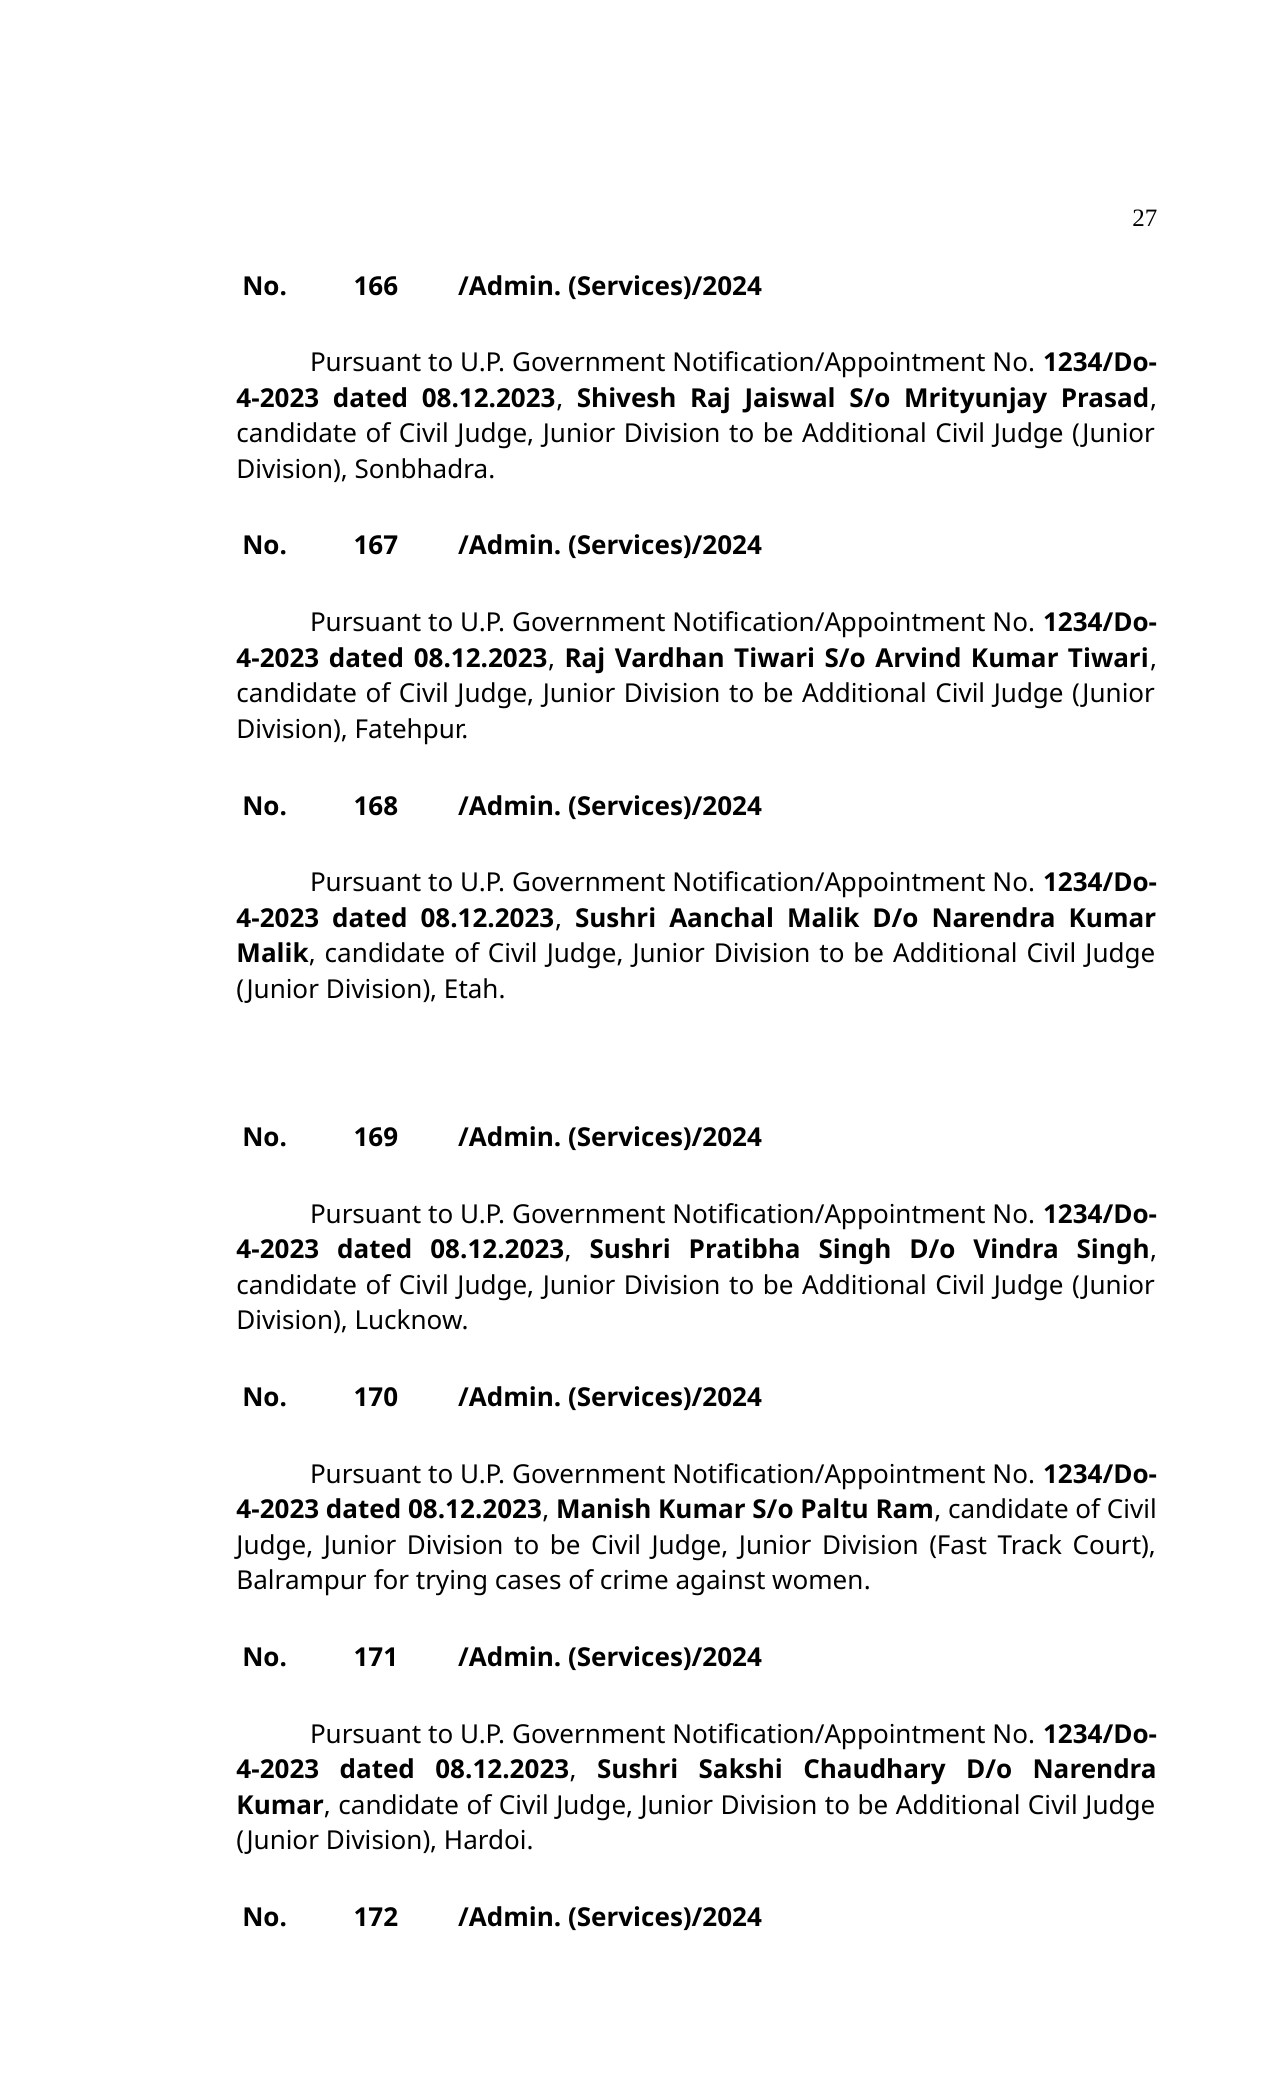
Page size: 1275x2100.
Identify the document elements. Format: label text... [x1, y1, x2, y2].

text Pursuant to U.P. Government Notification/Appointment No. 1234/Do-4-2023 dated 08.12.2023, Manish Kumar S/o Paltu Ram, candidate of Civil Judge, Junior Division to be Civil Judge, Junior Division (Fast Track Court), Balrampur for trying cases of crime against women. [236, 1455, 1157, 1597]
table_header No. [236, 1373, 310, 1420]
table_header No. [236, 1893, 310, 1940]
table_header [310, 521, 452, 568]
table_header /Admin. (Services)/2024 [452, 782, 811, 828]
table_header No. [236, 782, 310, 828]
table_header No. [236, 521, 310, 568]
table_header [310, 1373, 452, 1420]
table_header [310, 782, 452, 828]
text Pursuant to U.P. Government Notification/Appointment No. 1234/Do-4-2023 dated 08.12.2023, Sushri Sakshi Chaudhary D/o Narendra Kumar, candidate of Civil Judge, Junior Division to be Additional Civil Judge (Junior Division), Hardoi. [236, 1715, 1157, 1857]
table_header [310, 1113, 452, 1160]
text Pursuant to U.P. Government Notification/Appointment No. 1234/Do-4-2023 dated 08.12.2023, Shivesh Raj Jaiswal S/o Mrityunjay Prasad, candidate of Civil Judge, Junior Division to be Additional Civil Judge (Junior Division), Sonbhadra. [236, 344, 1157, 486]
text Pursuant to U.P. Government Notification/Appointment No. 1234/Do-4-2023 dated 08.12.2023, Sushri Aanchal Malik D/o Narendra Kumar Malik, candidate of Civil Judge, Junior Division to be Additional Civil Judge (Junior Division), Etah. [236, 864, 1157, 1006]
table_header /Admin. (Services)/2024 [452, 1633, 811, 1680]
table_header No. [236, 261, 310, 308]
text Pursuant to U.P. Government Notification/Appointment No. 1234/Do-4-2023 dated 08.12.2023, Sushri Pratibha Singh D/o Vindra Singh, candidate of Civil Judge, Junior Division to be Additional Civil Judge (Junior Division), Lucknow. [236, 1195, 1157, 1337]
table_header [310, 1633, 452, 1680]
table_header /Admin. (Services)/2024 [452, 1373, 811, 1420]
table_header /Admin. (Services)/2024 [452, 261, 811, 308]
table_header /Admin. (Services)/2024 [452, 1893, 811, 1940]
table_header /Admin. (Services)/2024 [452, 1113, 811, 1160]
table_header [310, 1893, 452, 1940]
table_header [310, 261, 452, 308]
table_header No. [236, 1113, 310, 1160]
table_header No. [236, 1633, 310, 1680]
table_header /Admin. (Services)/2024 [452, 521, 811, 568]
text Pursuant to U.P. Government Notification/Appointment No. 1234/Do-4-2023 dated 08.12.2023, Raj Vardhan Tiwari S/o Arvind Kumar Tiwari, candidate of Civil Judge, Junior Division to be Additional Civil Judge (Junior Division), Fatehpur. [236, 604, 1157, 746]
